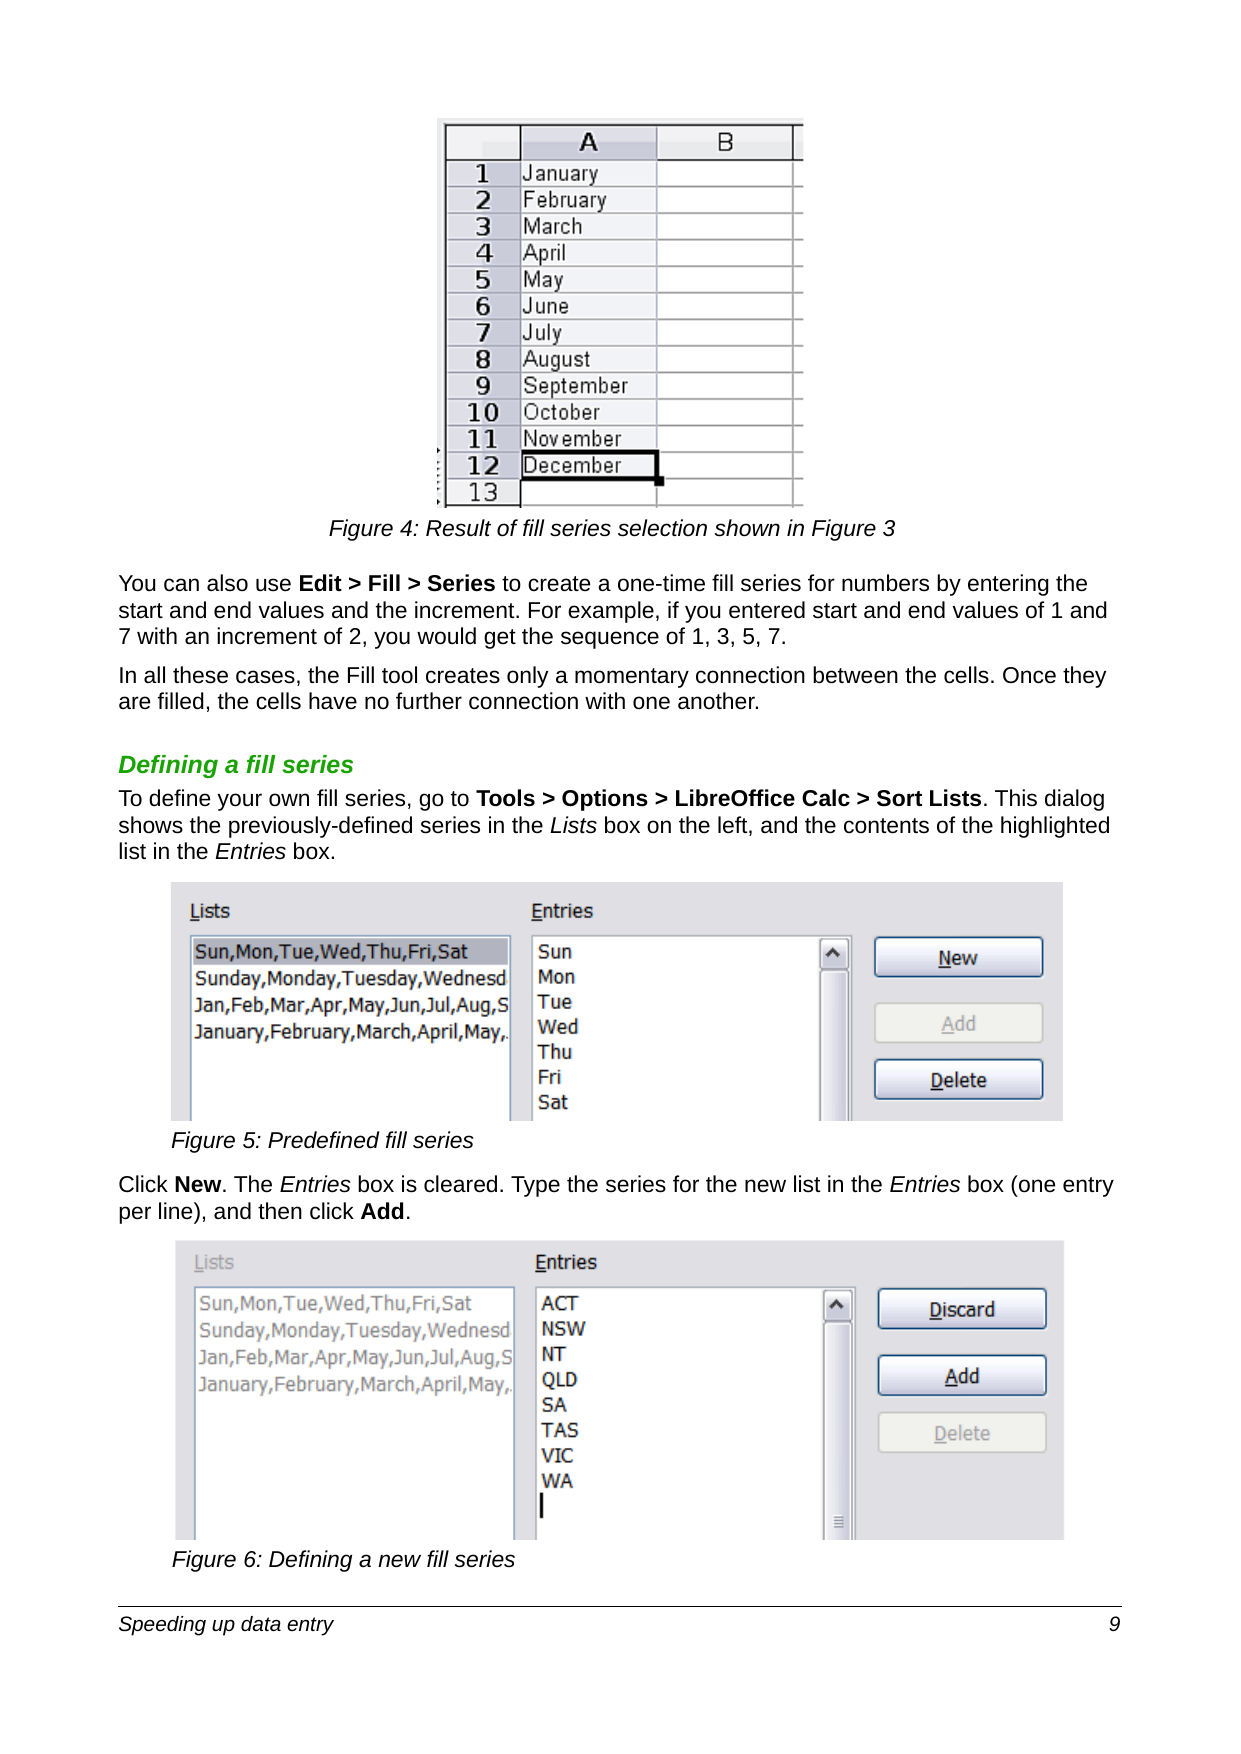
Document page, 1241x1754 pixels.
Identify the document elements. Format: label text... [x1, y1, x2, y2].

text Figure 5: Predefined fill series [171, 1127, 1063, 1153]
text Figure 6: Defining a new fill series [172, 1546, 1068, 1572]
picture [437, 118, 804, 508]
text To define your own fill series, go to Tools > Options > LibreOffice Calc > Sort Lists. This dialog shows the previously-defined series in the Lists box on the left, and the contents of the highlighted list in the Entries box. [118, 785, 1122, 864]
text In all these cases, the Fill tool creates only a momentary connection between the cells. Once they are filled, the cells have no further connection with one another. [118, 662, 1122, 714]
text Click New. The Entries box is cleared. Type the series for the new list in the Entries box (one entry per line), and then click Add. [118, 1171, 1122, 1224]
text Figure 4: Result of fill series selection shown in Figure 3 [328, 515, 912, 541]
text You can also use Edit > Fill > Series to create a one-time fill series for numbers by entering the start and end values and the increment. For example, if you entered start and end values of 1 and 7 with an increment of 2, you would get the sequence of 1, 3, 5, 7. [118, 570, 1122, 649]
subtitle Defining a fill series [118, 750, 1122, 779]
picture [171, 1236, 1069, 1540]
picture [170, 882, 1063, 1121]
